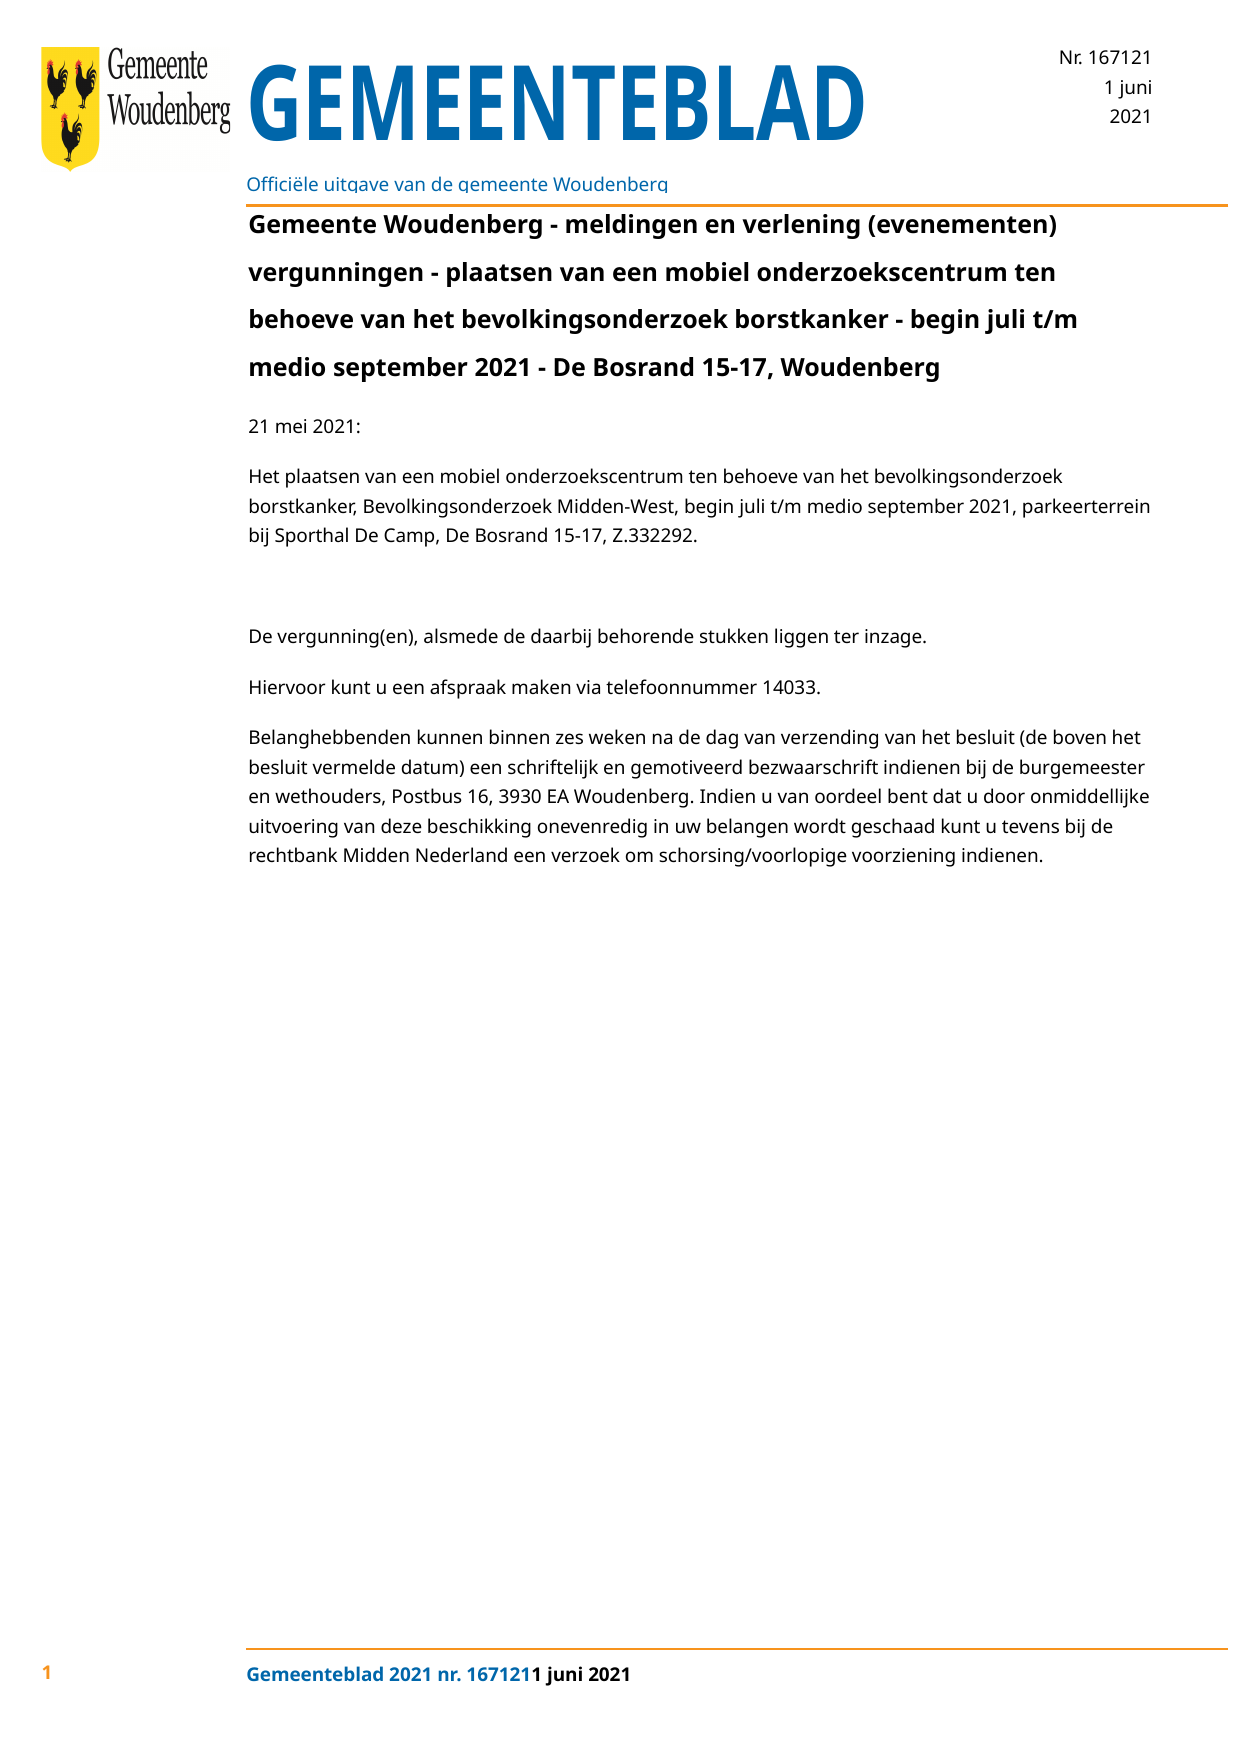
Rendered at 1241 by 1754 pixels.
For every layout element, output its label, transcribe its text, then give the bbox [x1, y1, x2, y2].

picture [41, 47, 231, 172]
text De vergunning(en), alsmede de daarbij behorende stukken liggen ter inzage. [248, 623, 1152, 649]
text 21 mei 2021: [248, 413, 1152, 439]
text Het plaatsen van een mobiel onderzoekscentrum ten behoeve van het bevolkingsonderzoek borstkanker, Bevolkingsonderzoek Midden-West, begin juli t/m medio september 2021, parkeerterrein bij Sporthal De Camp, De Bosrand 15-17, Z.332292. [248, 463, 1152, 548]
text Belanghebbenden kunnen binnen zes weken na de dag van verzending van het besluit (de boven het besluit vermelde datum) een schriftelijk en gemotiveerd bezwaarschrift indienen bij de burgemeester en wethouders, Postbus 16, 3930 EA Woudenberg. Indien u van oordeel bent dat u door onmiddellijke uitvoering van deze beschikking onevenredig in uw belangen wordt geschaad kunt u tevens bij de rechtbank Midden Nederland een verzoek om schorsing/voorlopige voorziening indienen. [248, 724, 1152, 868]
text Hiervoor kunt u een afspraak maken via telefoonnummer 14033. [248, 674, 1152, 700]
text Gemeente Woudenberg - meldingen en verlening (evenementen) vergunningen - plaatsen van een mobiel onderzoekscentrum ten behoeve van het bevolkingsonderzoek borstkanker - begin juli t/m medio september 2021 - De Bosrand 15-17, Woudenberg [248, 207, 1152, 384]
